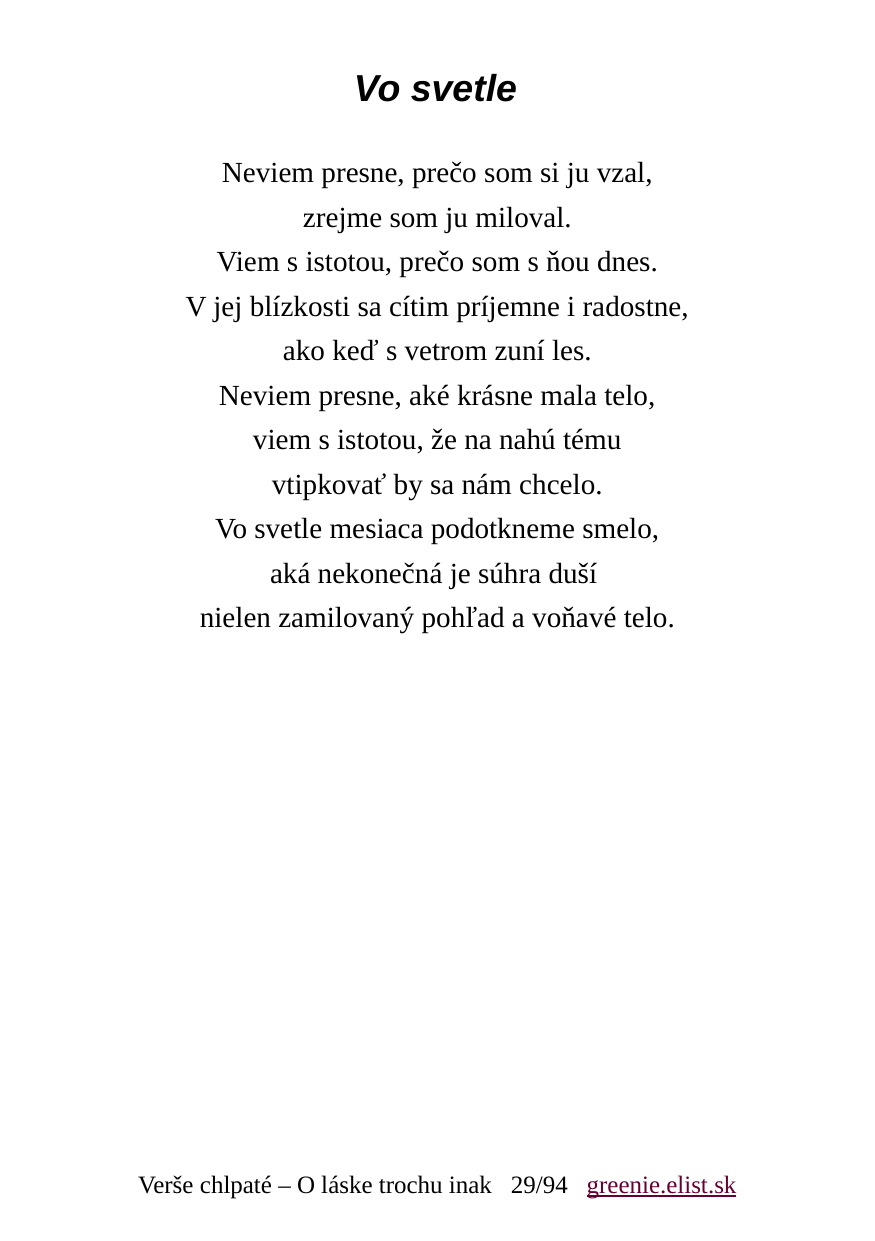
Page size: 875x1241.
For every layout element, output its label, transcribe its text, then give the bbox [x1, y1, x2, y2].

text aká nekonečná je súhra duší [41, 556, 833, 589]
text viem s istotou, že na nahú tému [41, 422, 833, 456]
text V jej blízkosti sa cítim príjemne i radostne, [41, 289, 833, 323]
text vtipkovať by sa nám chcelo. [41, 467, 833, 501]
text Viem s istotou, prečo som s ňou dnes. [41, 244, 833, 278]
text ako keď s vetrom zuní les. [41, 333, 833, 367]
text nielen zamilovaný pohľad a voňavé telo. [41, 600, 833, 634]
subtitle Vo svetle [41, 66, 833, 109]
text Vo svetle mesiaca podotkneme smelo, [41, 511, 833, 545]
text Neviem presne, aké krásne mala telo, [41, 378, 833, 412]
text Neviem presne, prečo som si ju vzal, [41, 156, 833, 189]
text zrejme som ju miloval. [41, 200, 833, 234]
